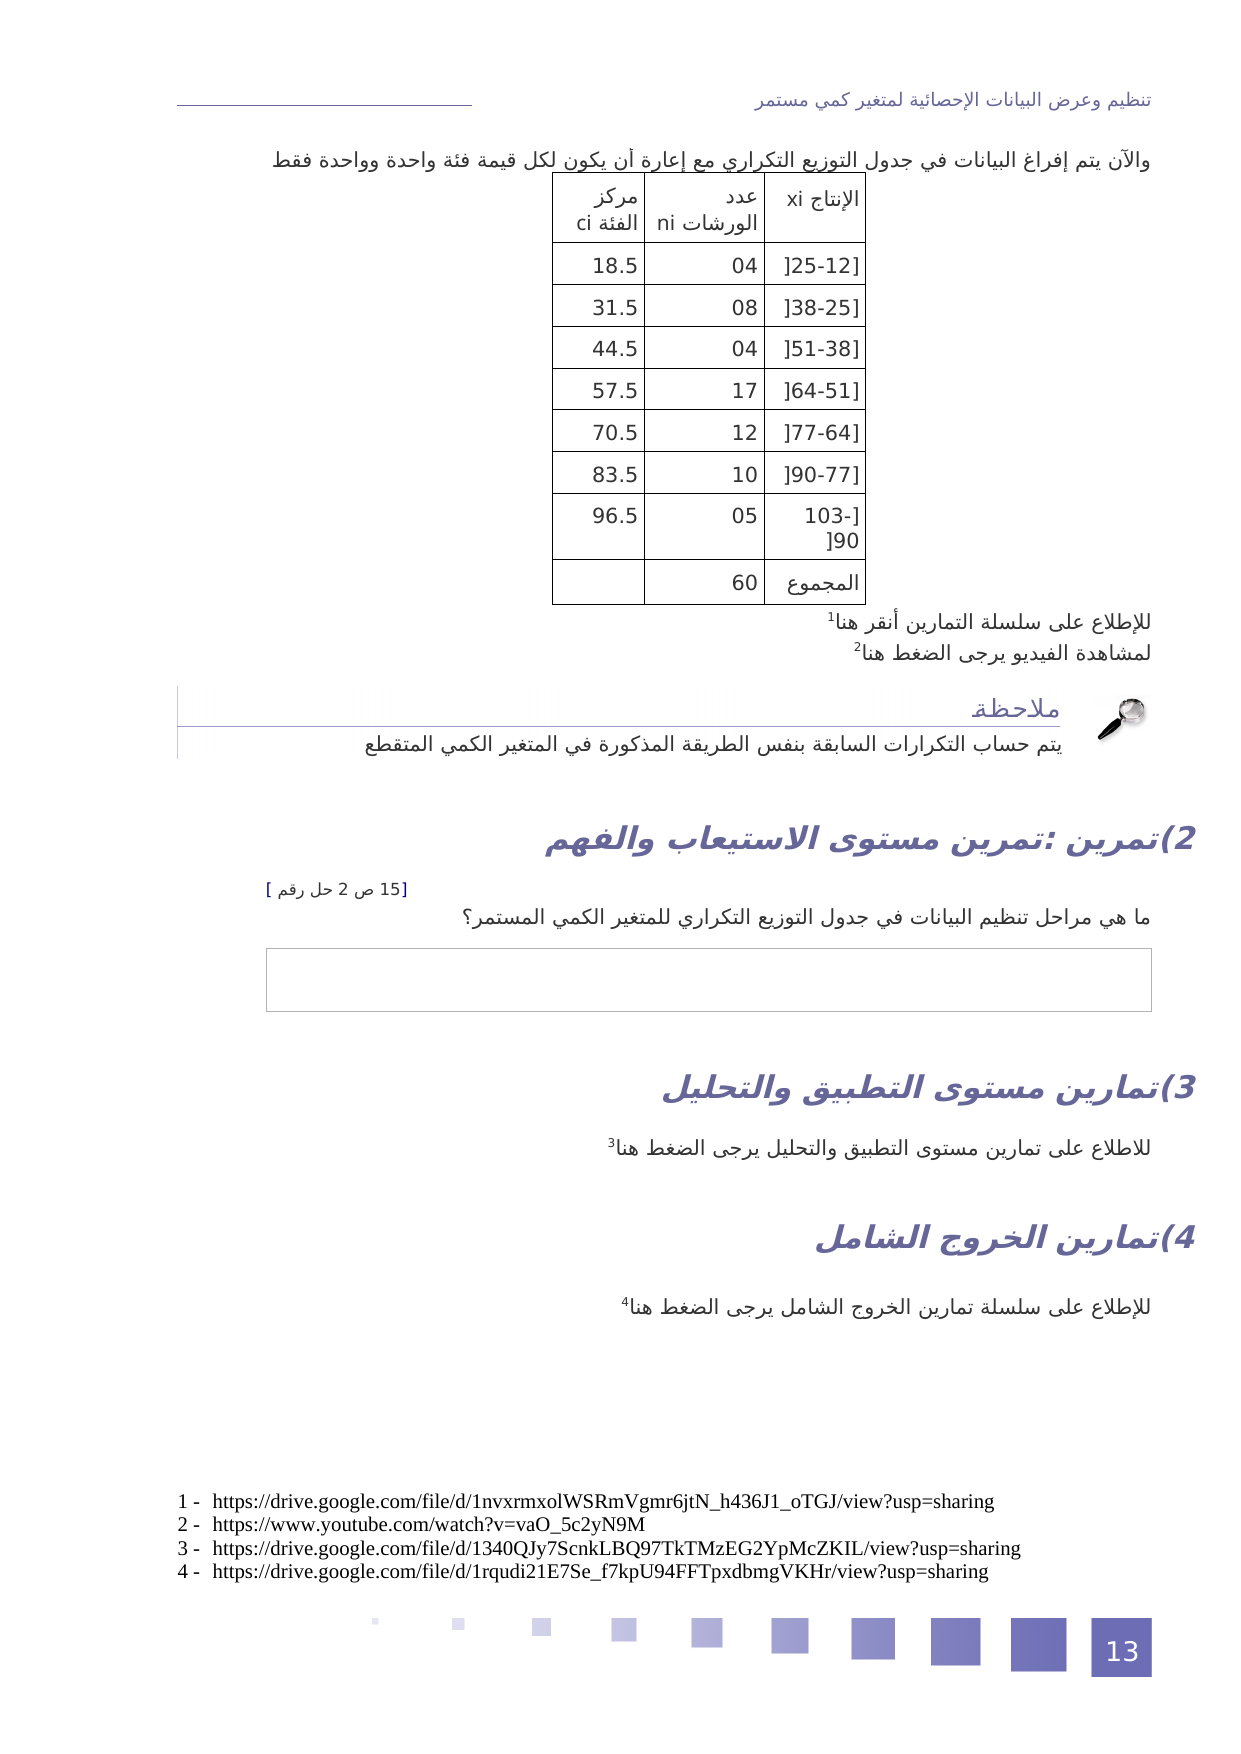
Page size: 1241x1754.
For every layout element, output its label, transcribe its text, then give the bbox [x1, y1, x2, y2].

table_cell 08 [645, 285, 764, 326]
table_header [267, 949, 1151, 1011]
table_cell [90-77[ [765, 452, 865, 493]
text https://drive.google.com/file/d/1340QJy7ScnkLBQ97TkTMzEG2YpMcZKIL/view?usp=sharing [177, 1536, 1152, 1559]
text يتم حساب التكرارات السابقة بنفس الطريقة المذكورة في المتغير الكمي المتقطع [177, 732, 1063, 756]
table_cell 10 [645, 452, 764, 493]
text للإطلاع على سلسلة تمارين الخروج الشامل يرجى الضغط هنا [266, 1295, 1152, 1319]
text ما هي مراحل تنظيم البيانات في جدول التوزيع التكراري للمتغير الكمي المستمر؟ [266, 905, 1152, 930]
title تمارين مستوى التطبيق والتحليل [266, 1070, 1211, 1106]
table_cell [103-90[ [765, 494, 865, 559]
table_cell 70.5 [553, 410, 644, 451]
table_cell [77-64[ [765, 410, 865, 451]
text للإطلاع على سلسلة التمارين أنقر هنا [266, 610, 1152, 635]
picture [177, 1618, 1152, 1677]
table_cell 18.5 [553, 243, 644, 284]
table_cell 60 [645, 560, 764, 604]
table_cell [64-51[ [765, 369, 865, 409]
table_cell 04 [645, 243, 764, 284]
table_header الإنتاج xi [765, 173, 865, 242]
table_cell 17 [645, 369, 764, 409]
table_cell 04 [645, 327, 764, 367]
table_cell [38-25[ [765, 285, 865, 326]
table_cell المجموع [765, 560, 865, 604]
table_cell [25-12[ [765, 243, 865, 284]
table_cell 96.5 [553, 494, 644, 559]
table_cell 44.5 [553, 327, 644, 367]
table_cell 83.5 [553, 452, 644, 493]
table_header مركز الفئة ci [553, 173, 644, 242]
picture [177, 686, 1152, 759]
text لمشاهدة الفيديو يرجى الضغط هنا [266, 641, 1152, 665]
text https://www.youtube.com/watch?v=vaO_5c2yN9M [177, 1513, 1152, 1536]
table_header عدد الورشات ni [645, 173, 764, 242]
text والآن يتم إفراغ البيانات في جدول التوزيع التكراري مع إعارة أن يكون لكل قيمة فئة واحدة وواحدة فقط [266, 124, 1152, 172]
table_cell 12 [645, 410, 764, 451]
table_cell [51-38[ [765, 327, 865, 367]
table_cell 05 [645, 494, 764, 559]
table_cell [553, 560, 644, 604]
text https://drive.google.com/file/d/1nvxrmxolWSRmVgmr6jtN_h436J1_oTGJ/view?usp=sharing [177, 1490, 1152, 1513]
title تمارين الخروج الشامل [266, 1219, 1211, 1255]
text للاطلاع على تمارين مستوى التطبيق والتحليل يرجى الضغط هنا [266, 1136, 1152, 1160]
table_cell 57.5 [553, 369, 644, 409]
text [15 ص 2 حل رقم ] [266, 880, 1152, 899]
title تمرين :تمرين مستوى الاستيعاب والفهم [266, 820, 1211, 856]
table_cell 31.5 [553, 285, 644, 326]
title ملاحظة [177, 691, 1060, 726]
text https://drive.google.com/file/d/1rqudi21E7Se_f7kpU94FFTpxdbmgVKHr/view?usp=sharing [177, 1559, 1152, 1583]
